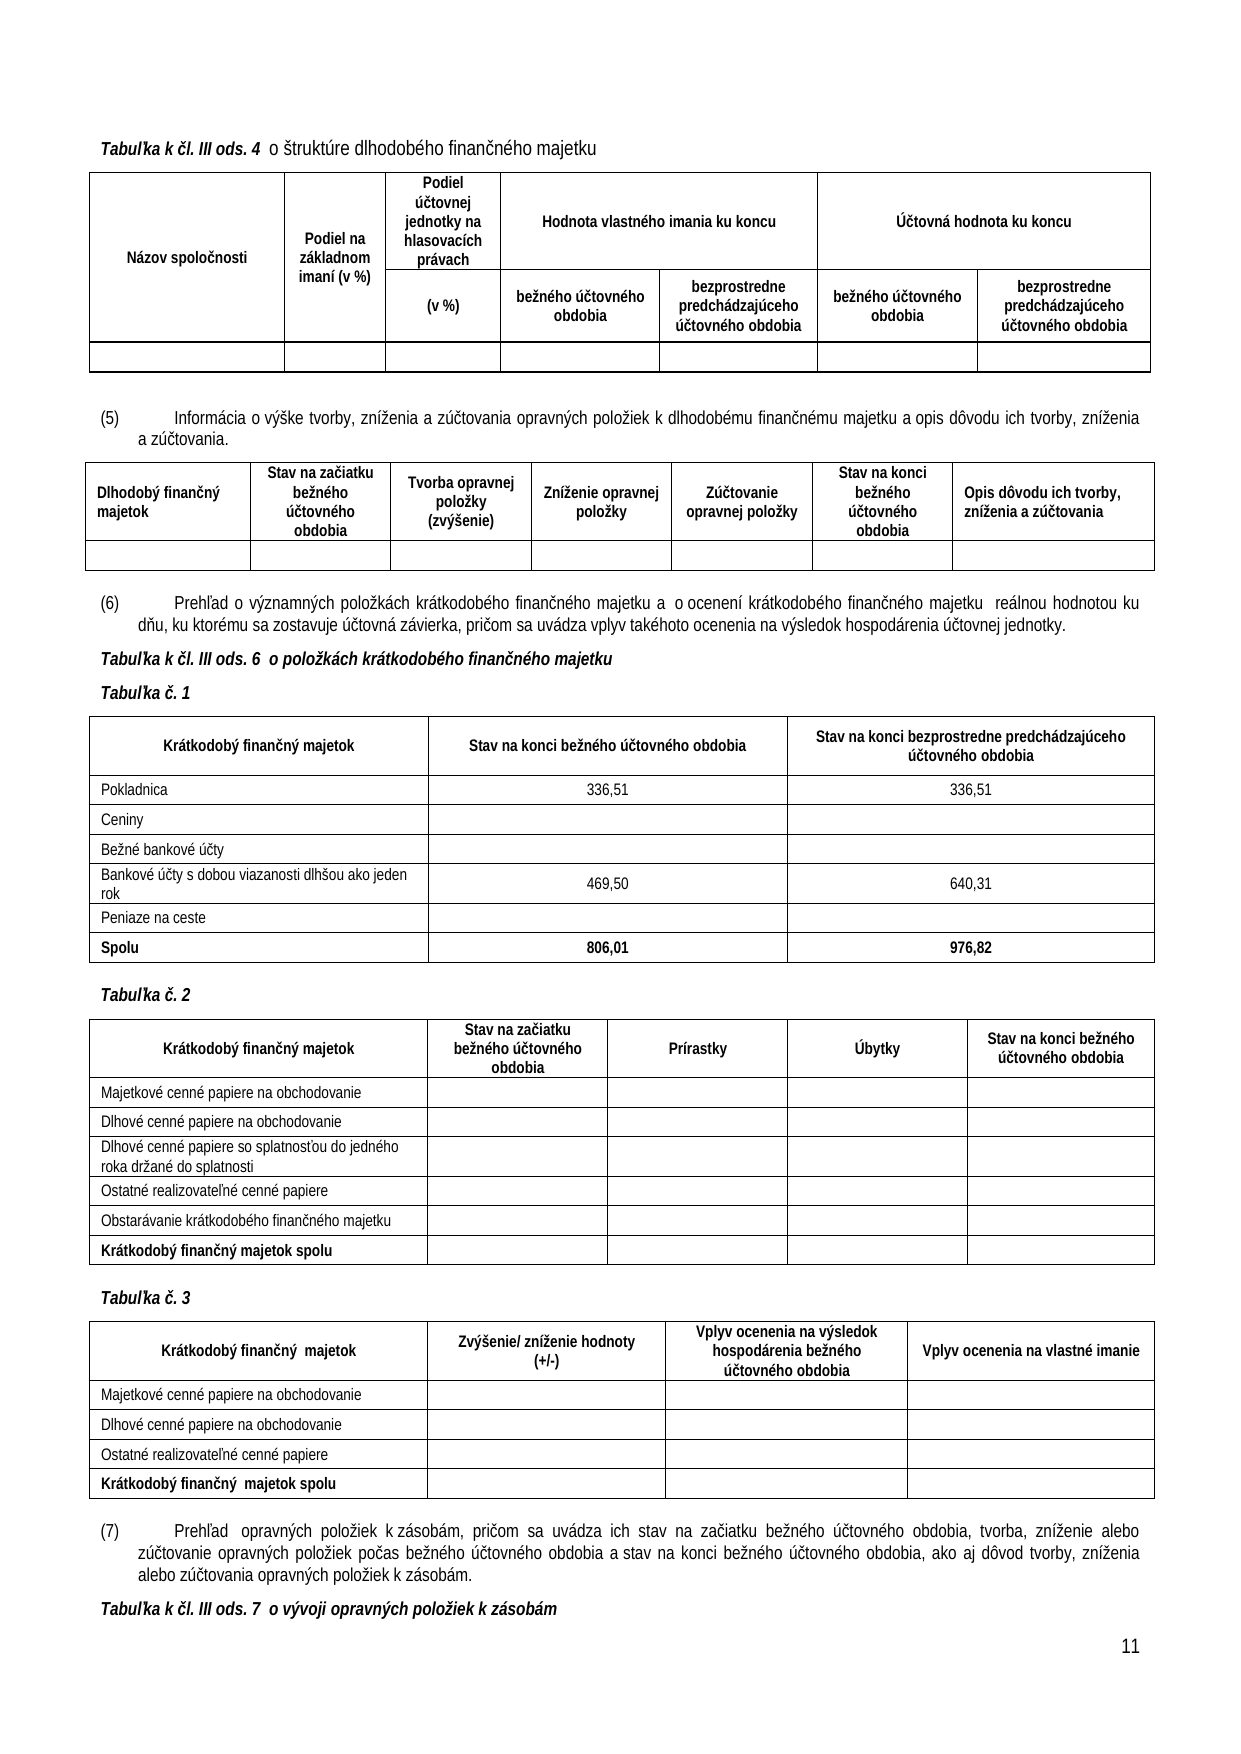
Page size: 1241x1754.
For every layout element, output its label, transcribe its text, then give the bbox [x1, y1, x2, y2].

table_cell Majetkové cenné papiere na obchodovanie [90, 1078, 427, 1107]
table_cell [788, 1108, 967, 1136]
table_cell [391, 541, 531, 569]
table_cell [788, 1177, 967, 1205]
table_header Hodnota vlastného imania ku koncu [501, 173, 817, 269]
table_cell Majetkové cenné papiere na obchodovanie [90, 1381, 427, 1409]
table_cell Dlhové cenné papiere na obchodovanie [90, 1108, 427, 1136]
table_cell [608, 1206, 787, 1235]
table_cell [608, 1137, 787, 1176]
table_cell Ostatné realizovateľné cenné papiere [90, 1440, 427, 1468]
table_cell [428, 1078, 607, 1107]
table_cell bezprostredne predchádzajúceho účtovného obdobia [978, 270, 1150, 341]
table_cell [953, 541, 1154, 569]
table_cell [666, 1469, 907, 1498]
table_header Krátkodobý finančný majetok [90, 1322, 427, 1379]
table_cell Krátkodobý finančný majetok spolu [90, 1469, 427, 1498]
table_cell [428, 1410, 665, 1439]
table_cell [968, 1206, 1154, 1235]
table_cell Obstarávanie krátkodobého finančného majetku [90, 1206, 427, 1235]
table_cell [968, 1177, 1154, 1205]
table_cell bežného účtovného obdobia [818, 270, 977, 341]
table_cell [968, 1236, 1154, 1264]
table_header Stav na konci bežného účtovného obdobia [429, 717, 787, 774]
table_cell bežného účtovného obdobia [501, 270, 659, 341]
table_header Krátkodobý finančný majetok [90, 717, 428, 774]
table_cell [788, 1236, 967, 1264]
text Tabuľka č. 1 [100, 682, 1140, 703]
table_cell [788, 1137, 967, 1176]
table_cell [978, 343, 1150, 371]
table_cell [788, 904, 1154, 932]
table_header Opis dôvodu ich tvorby, zníženia a zúčtovania [953, 463, 1154, 540]
table_cell [608, 1177, 787, 1205]
text Tabuľka k čl. III ods. 6 o položkách krátkodobého finančného majetku [100, 648, 1140, 669]
table_cell [660, 343, 817, 371]
text Tabuľka č. 3 [100, 1287, 1140, 1308]
table_header Stav na konci bezprostredne predchádzajúceho účtovného obdobia [788, 717, 1154, 774]
table_cell [788, 805, 1154, 834]
table_header Podiel účtovnej jednotky na hlasovacích právach [386, 173, 500, 269]
table_cell Dlhové cenné papiere so splatnosťou do jedného roka držané do splatnosti [90, 1137, 427, 1176]
table_cell [666, 1410, 907, 1439]
list Prehľad opravných položiek k zásobám, pričom sa uvádza ich stav na začiatku bežného účtovného obdobia, tvorba, zníženie alebo zúčtovanie opravných položiek počas bežného účtovného obdobia a stav na konci bežného účtovného obdobia, ako aj dôvod tvorby, zníženia alebo zúčtovania opravných položiek k zásobám. [100, 1520, 1140, 1585]
table_cell Krátkodobý finančný majetok spolu [90, 1236, 427, 1264]
table_cell [285, 343, 385, 371]
table_cell [251, 541, 390, 569]
table_cell [908, 1410, 1154, 1439]
table_header Podiel na základnom imaní (v %) [285, 173, 385, 341]
table_cell [788, 835, 1154, 863]
table_header Stav na konci bežného účtovného obdobia [813, 463, 952, 540]
table_header Vplyv ocenenia na vlastné imanie [908, 1322, 1154, 1379]
table_cell [608, 1108, 787, 1136]
table_cell [428, 1108, 607, 1136]
table_header Názov spoločnosti [90, 173, 284, 341]
table_cell [813, 541, 952, 569]
table_cell 336,51 [429, 776, 787, 804]
table_cell [90, 343, 284, 371]
table_cell [428, 1469, 665, 1498]
table_cell [908, 1469, 1154, 1498]
table_header Úbytky [788, 1020, 967, 1077]
table_cell [908, 1440, 1154, 1468]
table_cell Pokladnica [90, 776, 428, 804]
table_cell [429, 805, 787, 834]
list Informácia o výške tvorby, zníženia a zúčtovania opravných položiek k dlhodobému finančnému majetku a opis dôvodu ich tvorby, zníženia a zúčtovania. [100, 407, 1140, 450]
table_cell [672, 541, 812, 569]
table_cell Dlhové cenné papiere na obchodovanie [90, 1410, 427, 1439]
table_cell [666, 1440, 907, 1468]
table_header Krátkodobý finančný majetok [90, 1020, 427, 1077]
table_header Zníženie opravnej položky [532, 463, 671, 540]
table_header Zvýšenie/ zníženie hodnoty (+/-) [428, 1322, 665, 1379]
table_cell 640,31 [788, 864, 1154, 903]
table_cell [818, 343, 977, 371]
table_cell Peniaze na ceste [90, 904, 428, 932]
table_cell [968, 1108, 1154, 1136]
table_cell bezprostredne predchádzajúceho účtovného obdobia [660, 270, 817, 341]
table_cell [428, 1177, 607, 1205]
table_cell (v %) [386, 270, 500, 341]
table_cell [429, 904, 787, 932]
table_cell [968, 1137, 1154, 1176]
table_cell [532, 541, 671, 569]
table_header Stav na začiatku bežného účtovného obdobia [251, 463, 390, 540]
table_cell [86, 541, 250, 569]
text Tabuľka k čl. III ods. 7 o vývoji opravných položiek k zásobám [100, 1598, 1140, 1619]
text Tabuľka č. 2 [100, 984, 1140, 1006]
list Prehľad o významných položkách krátkodobého finančného majetku a o ocenení krátkodobého finančného majetku reálnou hodnotou ku dňu, ku ktorému sa zostavuje účtovná závierka, pričom sa uvádza vplyv takéhoto ocenenia na výsledok hospodárenia účtovnej jednotky. [100, 592, 1140, 635]
table_cell 976,82 [788, 933, 1154, 962]
table_header Tvorba opravnej položky (zvýšenie) [391, 463, 531, 540]
table_cell [428, 1137, 607, 1176]
table_cell Spolu [90, 933, 428, 962]
table_header Prírastky [608, 1020, 787, 1077]
table_cell [666, 1381, 907, 1409]
table_cell [908, 1381, 1154, 1409]
table_cell 469,50 [429, 864, 787, 903]
table_cell Ostatné realizovateľné cenné papiere [90, 1177, 427, 1205]
table_cell [501, 343, 659, 371]
table_header Stav na začiatku bežného účtovného obdobia [428, 1020, 607, 1077]
table_header Stav na konci bežného účtovného obdobia [968, 1020, 1154, 1077]
table_cell Bankové účty s dobou viazanosti dlhšou ako jeden rok [90, 864, 428, 903]
table_cell Ceniny [90, 805, 428, 834]
table_cell [429, 835, 787, 863]
table_cell [386, 343, 500, 371]
table_cell [968, 1078, 1154, 1107]
table_cell 806,01 [429, 933, 787, 962]
text Tabuľka k čl. III ods. 4 o štruktúre dlhodobého finančného majetku [100, 136, 1140, 160]
table_cell [428, 1206, 607, 1235]
table_cell [608, 1078, 787, 1107]
table_header Účtovná hodnota ku koncu [818, 173, 1150, 269]
table_cell Bežné bankové účty [90, 835, 428, 863]
table_header Zúčtovanie opravnej položky [672, 463, 812, 540]
table_cell [788, 1078, 967, 1107]
table_cell 336,51 [788, 776, 1154, 804]
table_cell [788, 1206, 967, 1235]
table_cell [428, 1440, 665, 1468]
table_header Vplyv ocenenia na výsledok hospodárenia bežného účtovného obdobia [666, 1322, 907, 1379]
table_cell [428, 1236, 607, 1264]
table_header Dlhodobý finančný majetok [86, 463, 250, 540]
table_cell [608, 1236, 787, 1264]
table_cell [428, 1381, 665, 1409]
